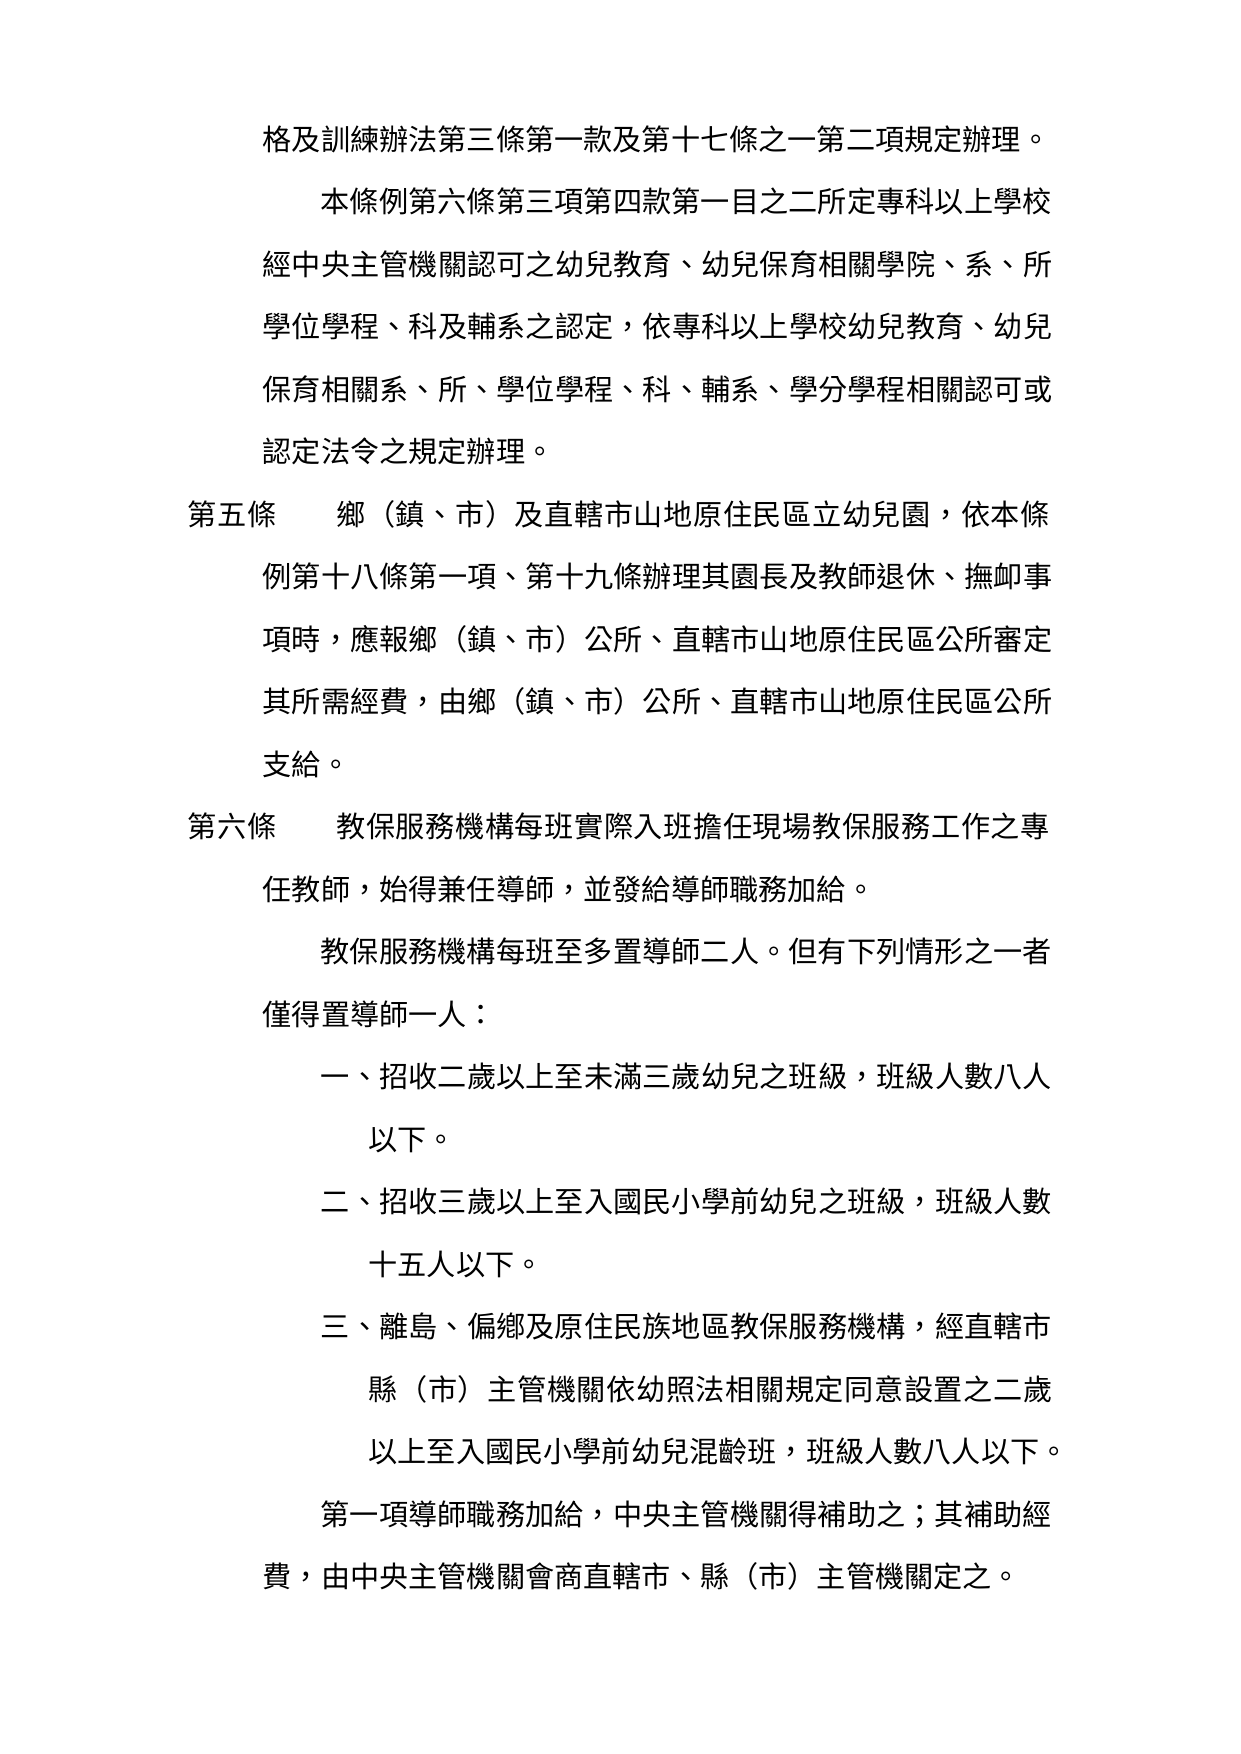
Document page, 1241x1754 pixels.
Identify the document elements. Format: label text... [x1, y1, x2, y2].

text 格及訓練辦法第三條第一款及第十七條之一第二項規定辦理。 [187, 96, 1053, 158]
text 第六條 教保服務機構每班實際入班擔任現場教保服務工作之專任教師，始得兼任導師，並發給導師職務加給。 [187, 783, 1053, 908]
text 二、招收三歲以上至入國民小學前幼兒之班級，班級人數十五人以下。 [321, 1158, 1053, 1283]
text 第五條 鄉（鎮、市）及直轄市山地原住民區立幼兒園，依本條例第十八條第一項、第十九條辦理其園長及教師退休、撫卹事項時，應報鄉（鎮、市）公所、直轄市山地原住民區公所審定；其所需經費，由鄉（鎮、市）公所、直轄市山地原住民區公所支給。 [187, 471, 1053, 783]
text 教保服務機構每班至多置導師二人。但有下列情形之一者，僅得置導師一人： [262, 908, 1053, 1033]
text 本條例第六條第三項第四款第一目之二所定專科以上學校經中央主管機關認可之幼兒教育、幼兒保育相關學院、系、所、學位學程、科及輔系之認定，依專科以上學校幼兒教育、幼兒保育相關系、所、學位學程、科、輔系、學分學程相關認可或認定法令之規定辦理。 [262, 158, 1053, 471]
text 第一項導師職務加給，中央主管機關得補助之；其補助經費，由中央主管機關會商直轄市、縣（市）主管機關定之。 [262, 1471, 1053, 1596]
text 三、離島、偏鄕及原住民族地區教保服務機構，經直轄市、縣（市）主管機關依幼照法相關規定同意設置之二歲以上至入國民小學前幼兒混齡班，班級人數八人以下。 [321, 1283, 1053, 1471]
text 一、招收二歲以上至未滿三歲幼兒之班級，班級人數八人以下。 [321, 1033, 1053, 1158]
